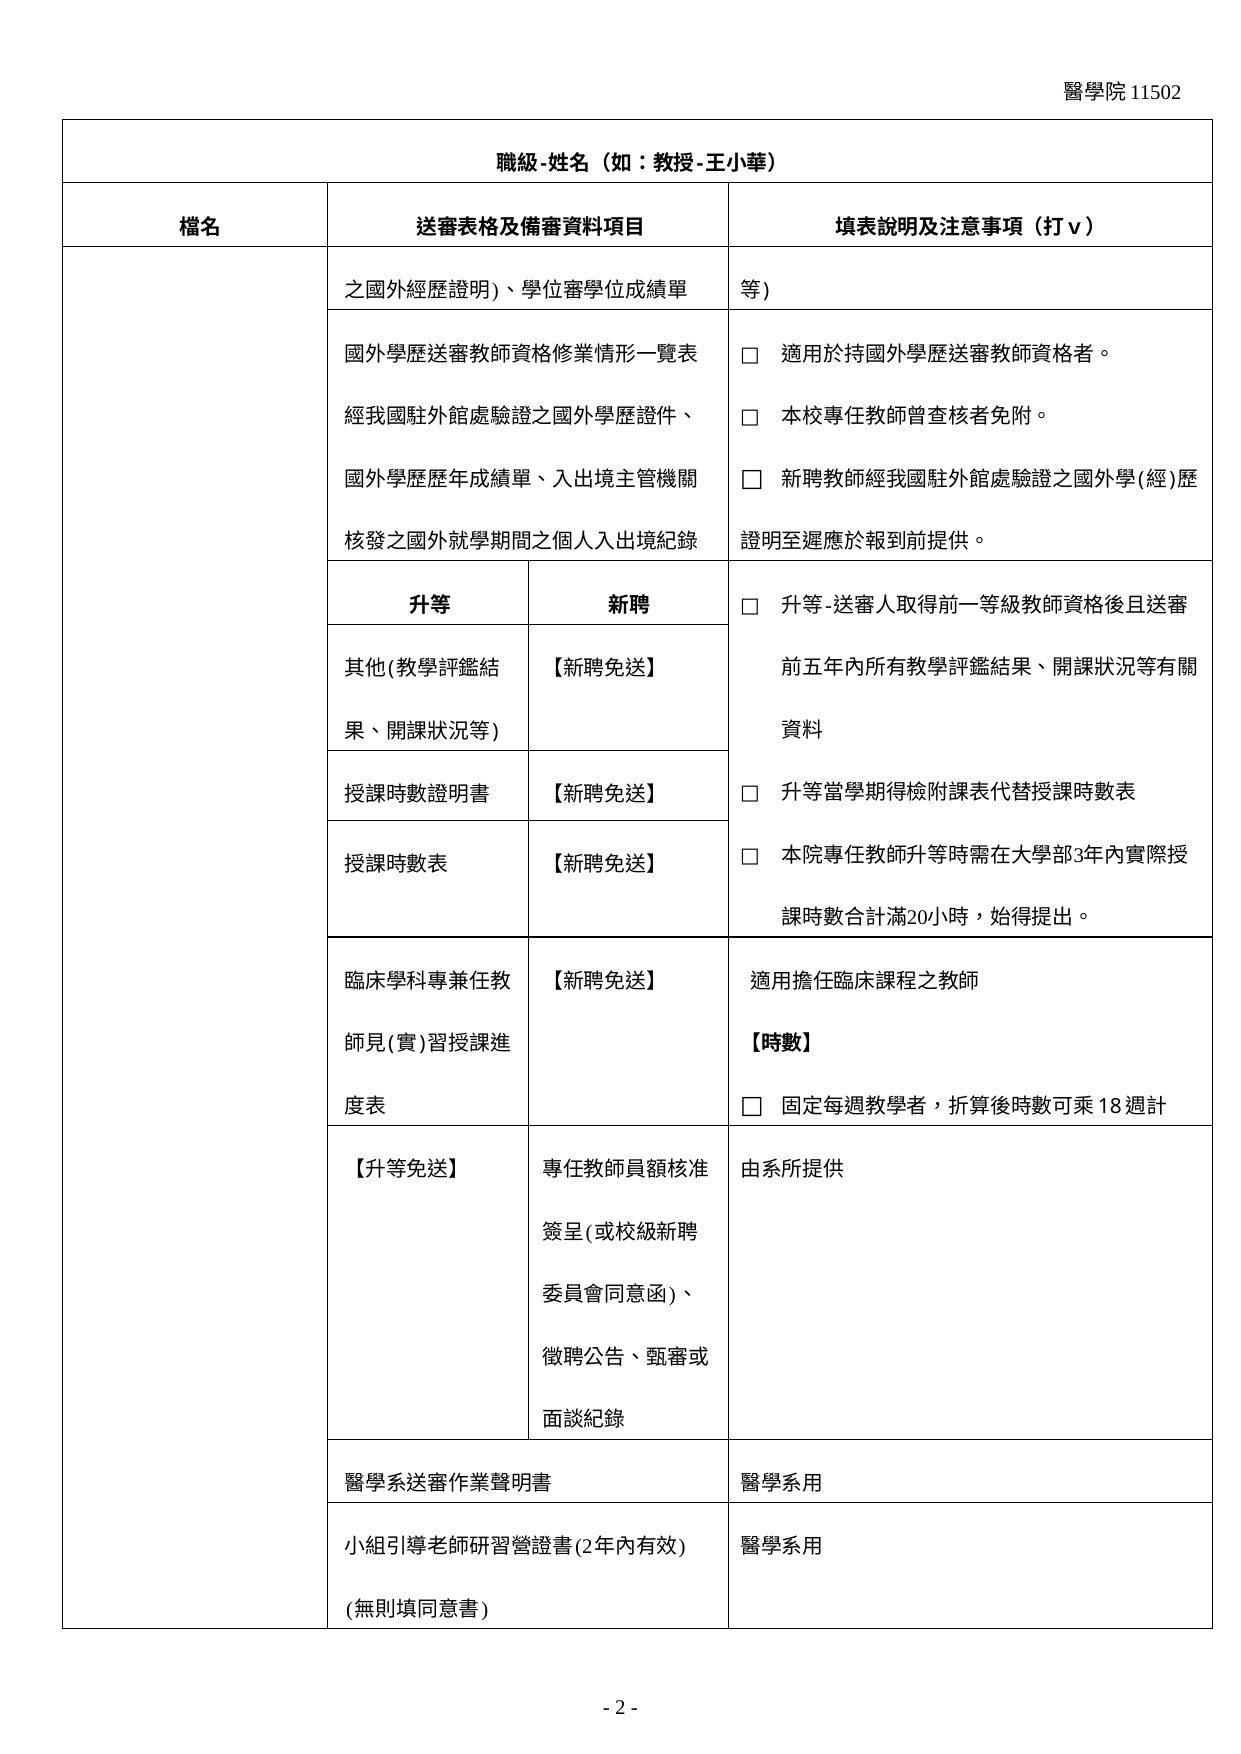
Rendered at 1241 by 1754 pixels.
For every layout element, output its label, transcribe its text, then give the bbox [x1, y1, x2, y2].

table_cell 依申請表所填「學歷」與「現職及經歷」檢送相關證明文件，以資審核。 所附證明，以符合送審資格之學經歷為主。 本校工作(專任)經歷免附相關證明文件。(升等) [729, 247, 1212, 309]
table_cell 新聘 [529, 561, 728, 624]
table_cell 送審表格及備審資料項目 [328, 183, 728, 246]
table_cell 臨床學科專兼任教師見(實)習授課進度表 [328, 938, 528, 1125]
table_cell 國外學歷送審教師資格修業情形一覽表 經我國駐外館處驗證之國外學歷證件、國外學歷歷年成績單、入出境主管機關核發之國外就學期間之個人入出境紀錄 [328, 310, 728, 560]
table_cell 【新聘免送】 [529, 625, 728, 750]
table_cell 填表說明及注意事項（打ｖ） [729, 183, 1212, 246]
table_cell 之國外經歷證明)、學位審學位成績單 [328, 247, 728, 309]
table_cell 其他(教學評鑑結果、開課狀況等) [328, 625, 528, 750]
table_cell 專任教師員額核准簽呈(或校級新聘委員會同意函)、徵聘公告、甄審或面談紀錄 [529, 1126, 728, 1438]
table_cell [1213, 1439, 1218, 1502]
table_cell 授課時數表 [328, 821, 528, 936]
table_cell 小組引導老師研習營證書(2年內有效) (無則填同意書) [328, 1503, 728, 1628]
table_cell 醫學系用 [729, 1503, 1212, 1628]
table_cell 【升等免送】 [328, 1126, 528, 1438]
table_cell 【新聘免送】 [529, 938, 728, 1125]
table_cell 醫學系用 [729, 1440, 1212, 1502]
table_cell 由系所提供 [729, 1126, 1212, 1438]
table_cell [1213, 1502, 1218, 1628]
table_cell 授課時數證明書 [328, 751, 528, 820]
table_cell 適用擔任臨床課程之教師 【時數】 固定每週教學者，折算後時數可乘18週計 [729, 938, 1212, 1125]
table_cell 醫學系送審作業聲明書 [328, 1440, 728, 1502]
table_cell [63, 247, 327, 1628]
table_cell 【新聘免送】 [529, 821, 728, 936]
table_cell 升等-送審人取得前一等級教師資格後且送審前五年內所有教學評鑑結果、開課狀況等有關資料 升等當學期得檢附課表代替授課時數表 本院專任教師升等時需在大學部3年內實際授課時數合計滿20小時，始得提出。 [729, 561, 1212, 936]
table_header 職級-姓名（如：教授-王小華） [63, 120, 1212, 182]
table_cell 升等 [328, 561, 528, 624]
table_cell 【新聘免送】 [529, 751, 728, 820]
table_cell 檔名 [63, 183, 327, 246]
table_cell [1213, 246, 1218, 309]
table_cell 適用於持國外學歷送審教師資格者。 本校專任教師曾查核者免附。 新聘教師經我國駐外館處驗證之國外學(經)歷證明至遲應於報到前提供。 [729, 310, 1212, 560]
table_cell [1213, 309, 1218, 560]
